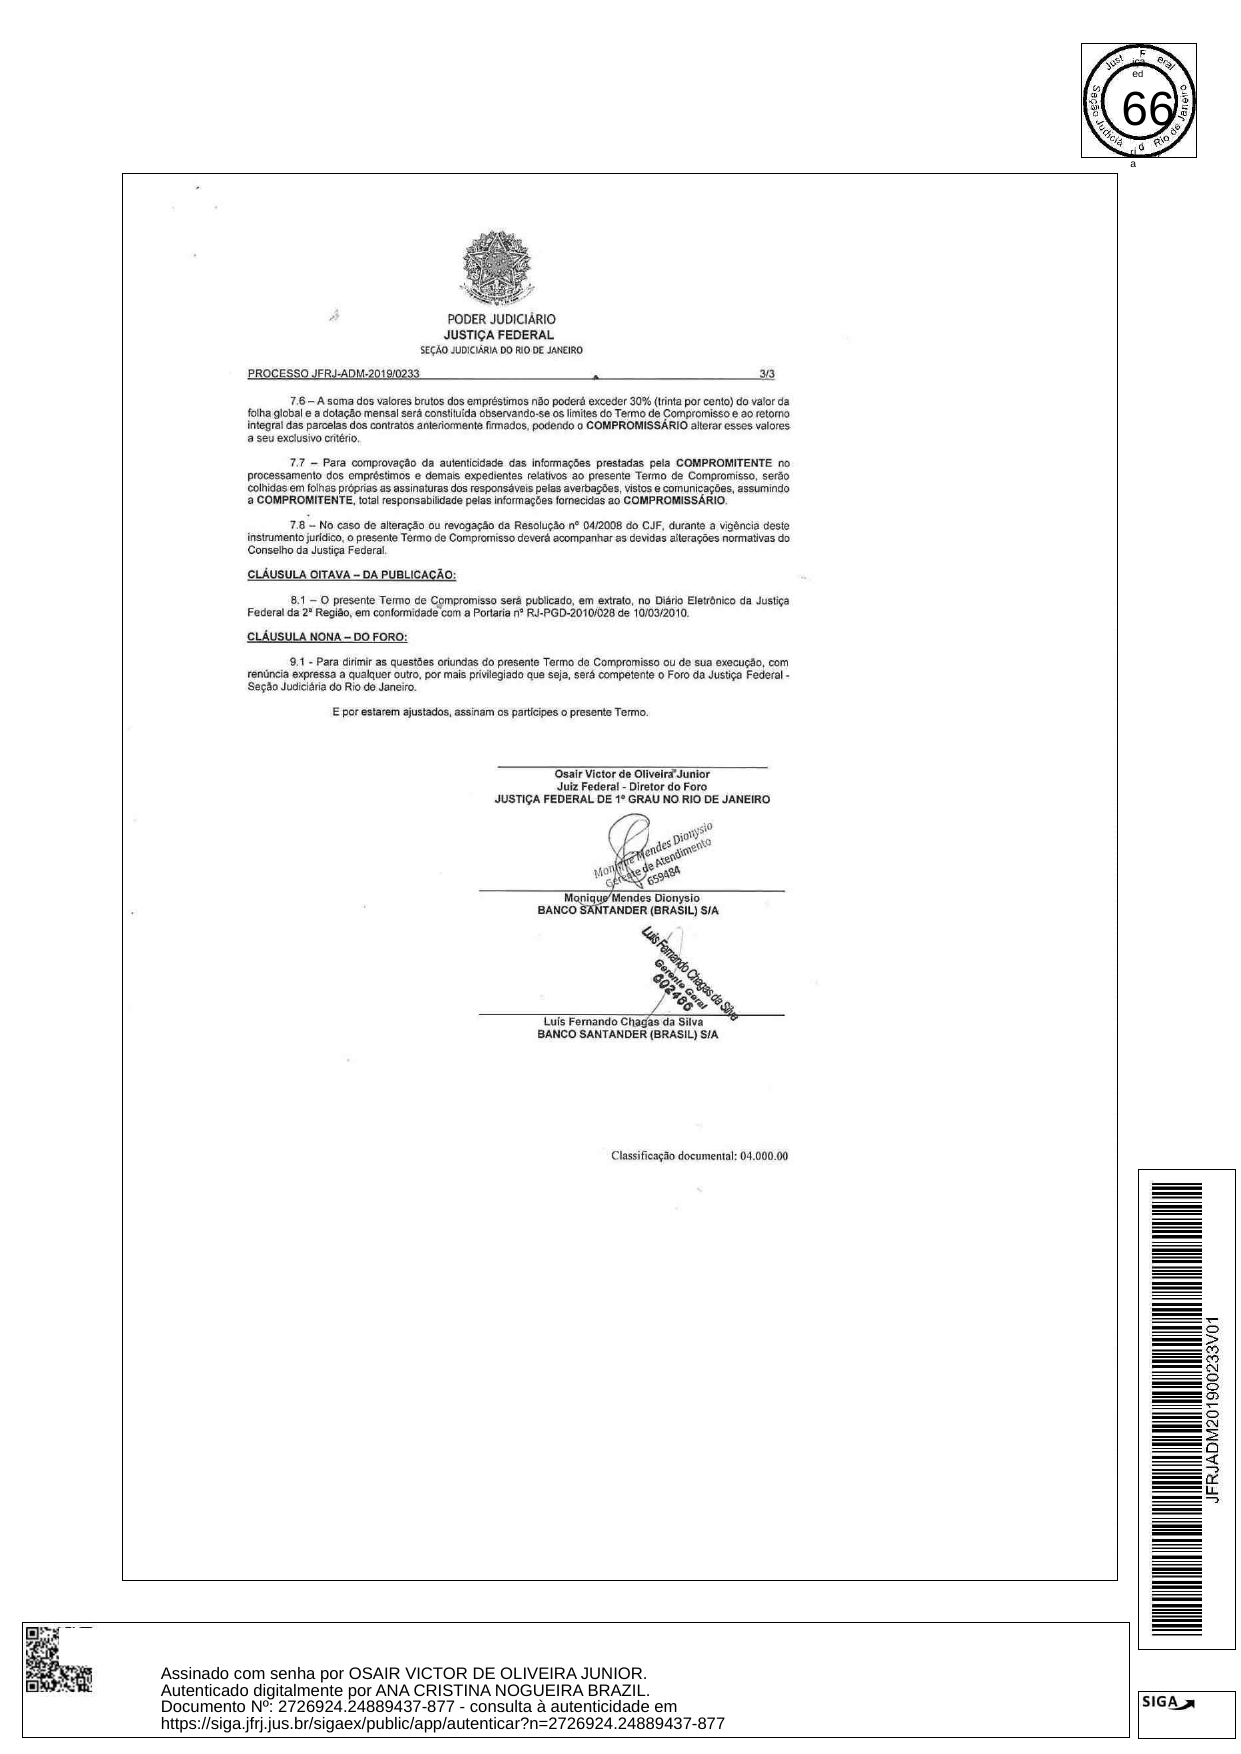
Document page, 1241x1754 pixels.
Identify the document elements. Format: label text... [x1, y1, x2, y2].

text Documento Nº: 2726924.24889437-877 - consulta à autenticidade em [161, 1699, 733, 1716]
text o [1154, 149, 1158, 161]
picture [1082, 44, 1196, 157]
picture [1139, 1170, 1235, 1649]
picture [23, 1623, 1129, 1737]
text ria [1130, 147, 1140, 169]
picture [1139, 1692, 1235, 1738]
text iça ed [1132, 57, 1163, 80]
text https://siga.jfrj.jus.br/sigaex/public/app/autenticar?n=2726924.24889437-877 [161, 1716, 733, 1733]
text Assinado com senha por OSAIR VICTOR DE OLIVEIRA JUNIOR. [161, 1664, 733, 1683]
text Autenticado digitalmente por ANA CRISTINA NOGUEIRA BRAZIL. [161, 1683, 733, 1699]
picture [123, 174, 1117, 1580]
text 66 [1121, 82, 1182, 136]
